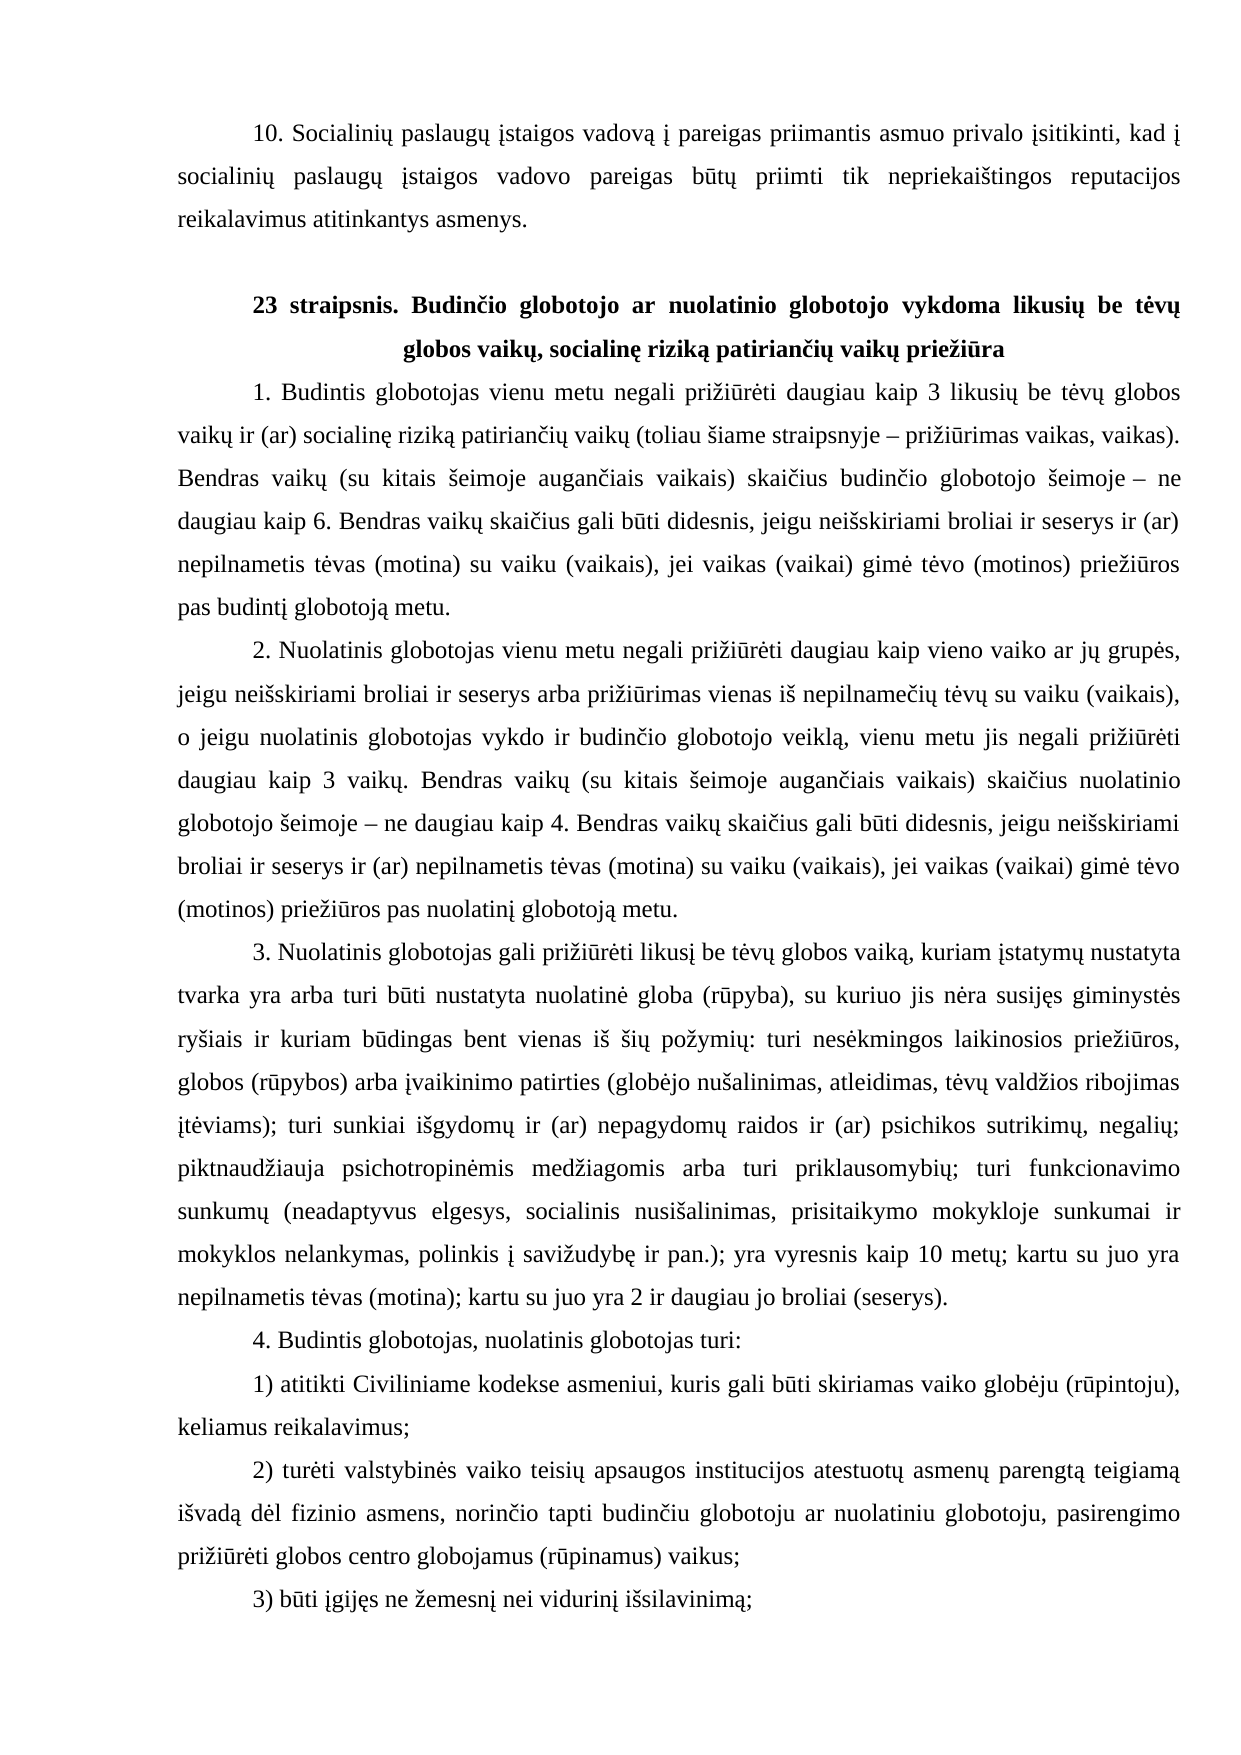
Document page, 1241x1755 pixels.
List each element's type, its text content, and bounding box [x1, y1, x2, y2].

text 1. Budintis globotojas vienu metu negali prižiūrėti daugiau kaip 3 likusių be tėvų globos vaikų ir (ar) socialinę riziką patiriančių vaikų (toliau šiame straipsnyje – prižiūrimas vaikas, vaikas). Bendras vaikų (su kitais šeimoje augančiais vaikais) skaičius budinčio globotojo šeimoje – ne daugiau kaip 6. Bendras vaikų skaičius gali būti didesnis, jeigu neišskiriami broliai ir seserys ir (ar) nepilnametis tėvas (motina) su vaiku (vaikais), jei vaikas (vaikai) gimė tėvo (motinos) priežiūros pas budintį globotoją metu. [177, 377, 1181, 621]
text 3) būti įgijęs ne žemesnį nei vidurinį išsilavinimą; [177, 1584, 1181, 1613]
text 23 straipsnis. Budinčio globotojo ar nuolatinio globotojo vykdoma likusių be tėvų globos vaikų, socialinę riziką patiriančių vaikų priežiūra [252, 291, 1181, 362]
text 2) turėti valstybinės vaiko teisių apsaugos institucijos atestuotų asmenų parengtą teigiamą išvadą dėl fizinio asmens, norinčio tapti budinčiu globotoju ar nuolatiniu globotoju, pasirengimo prižiūrėti globos centro globojamus (rūpinamus) vaikus; [177, 1455, 1181, 1570]
text 4. Budintis globotojas, nuolatinis globotojas turi: [177, 1326, 1181, 1354]
text 1) atitikti Civiliniame kodekse asmeniui, kuris gali būti skiriamas vaiko globėju (rūpintoju), keliamus reikalavimus; [177, 1369, 1181, 1441]
text 2. Nuolatinis globotojas vienu metu negali prižiūrėti daugiau kaip vieno vaiko ar jų grupės, jeigu neišskiriami broliai ir seserys arba prižiūrimas vienas iš nepilnamečių tėvų su vaiku (vaikais), o jeigu nuolatinis globotojas vykdo ir budinčio globotojo veiklą, vienu metu jis negali prižiūrėti daugiau kaip 3 vaikų. Bendras vaikų (su kitais šeimoje augančiais vaikais) skaičius nuolatinio globotojo šeimoje – ne daugiau kaip 4. Bendras vaikų skaičius gali būti didesnis, jeigu neišskiriami broliai ir seserys ir (ar) nepilnametis tėvas (motina) su vaiku (vaikais), jei vaikas (vaikai) gimė tėvo (motinos) priežiūros pas nuolatinį globotoją metu. [177, 636, 1181, 923]
text 10. Socialinių paslaugų įstaigos vadovą į pareigas priimantis asmuo privalo įsitikinti, kad į socialinių paslaugų įstaigos vadovo pareigas būtų priimti tik nepriekaištingos reputacijos reikalavimus atitinkantys asmenys. [177, 118, 1181, 233]
text 3. Nuolatinis globotojas gali prižiūrėti likusį be tėvų globos vaiką, kuriam įstatymų nustatyta tvarka yra arba turi būti nustatyta nuolatinė globa (rūpyba), su kuriuo jis nėra susijęs giminystės ryšiais ir kuriam būdingas bent vienas iš šių požymių: turi nesėkmingos laikinosios priežiūros, globos (rūpybos) arba įvaikinimo patirties (globėjo nušalinimas, atleidimas, tėvų valdžios ribojimas įtėviams); turi sunkiai išgydomų ir (ar) nepagydomų raidos ir (ar) psichikos sutrikimų, negalių; piktnaudžiauja psichotropinėmis medžiagomis arba turi priklausomybių; turi funkcionavimo sunkumų (neadaptyvus elgesys, socialinis nusišalinimas, prisitaikymo mokykloje sunkumai ir mokyklos nelankymas, polinkis į savižudybę ir pan.); yra vyresnis kaip 10 metų; kartu su juo yra nepilnametis tėvas (motina); kartu su juo yra 2 ir daugiau jo broliai (seserys). [177, 937, 1181, 1311]
